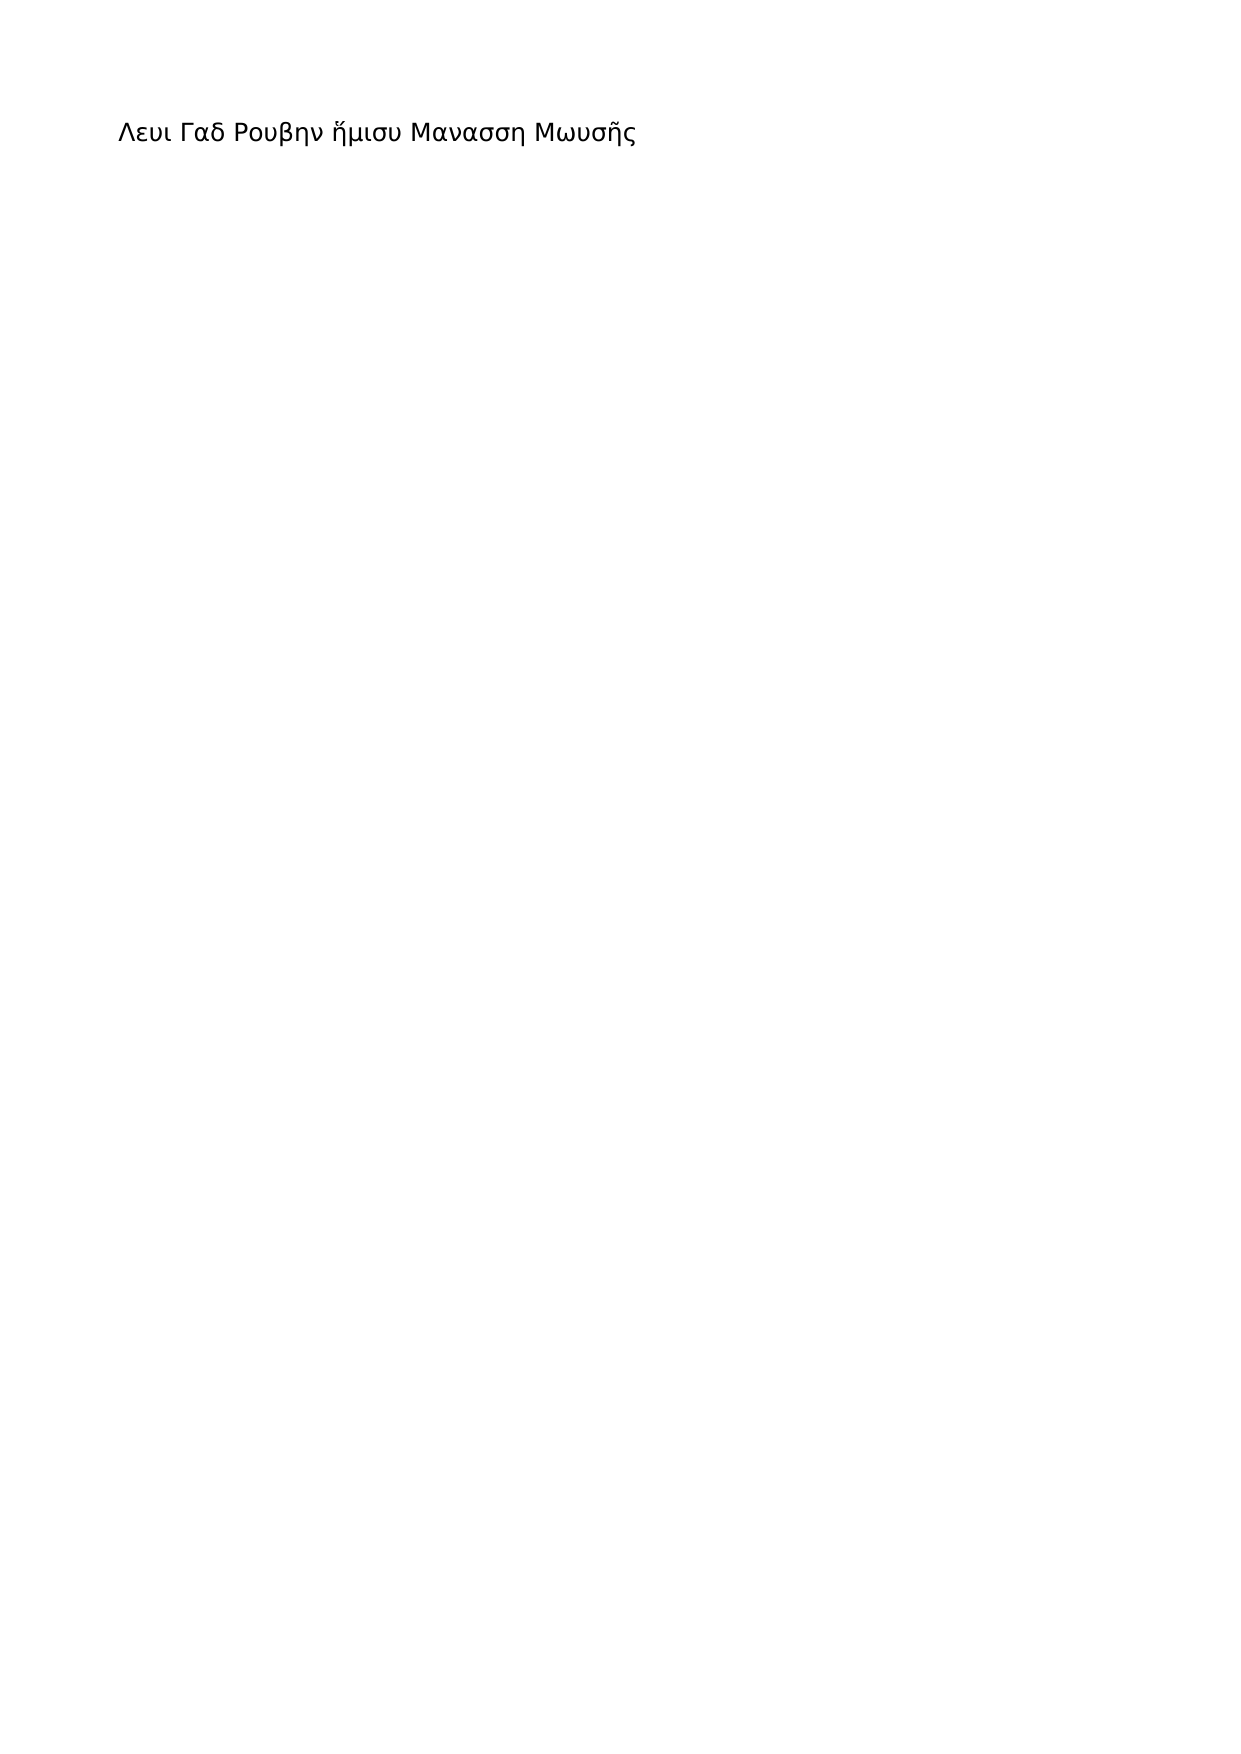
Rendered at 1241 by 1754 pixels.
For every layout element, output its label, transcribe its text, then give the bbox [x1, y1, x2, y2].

text Λευι Γαδ Ρουβην ἥμισυ Μανασση Μωυσῆς [118, 118, 1122, 147]
